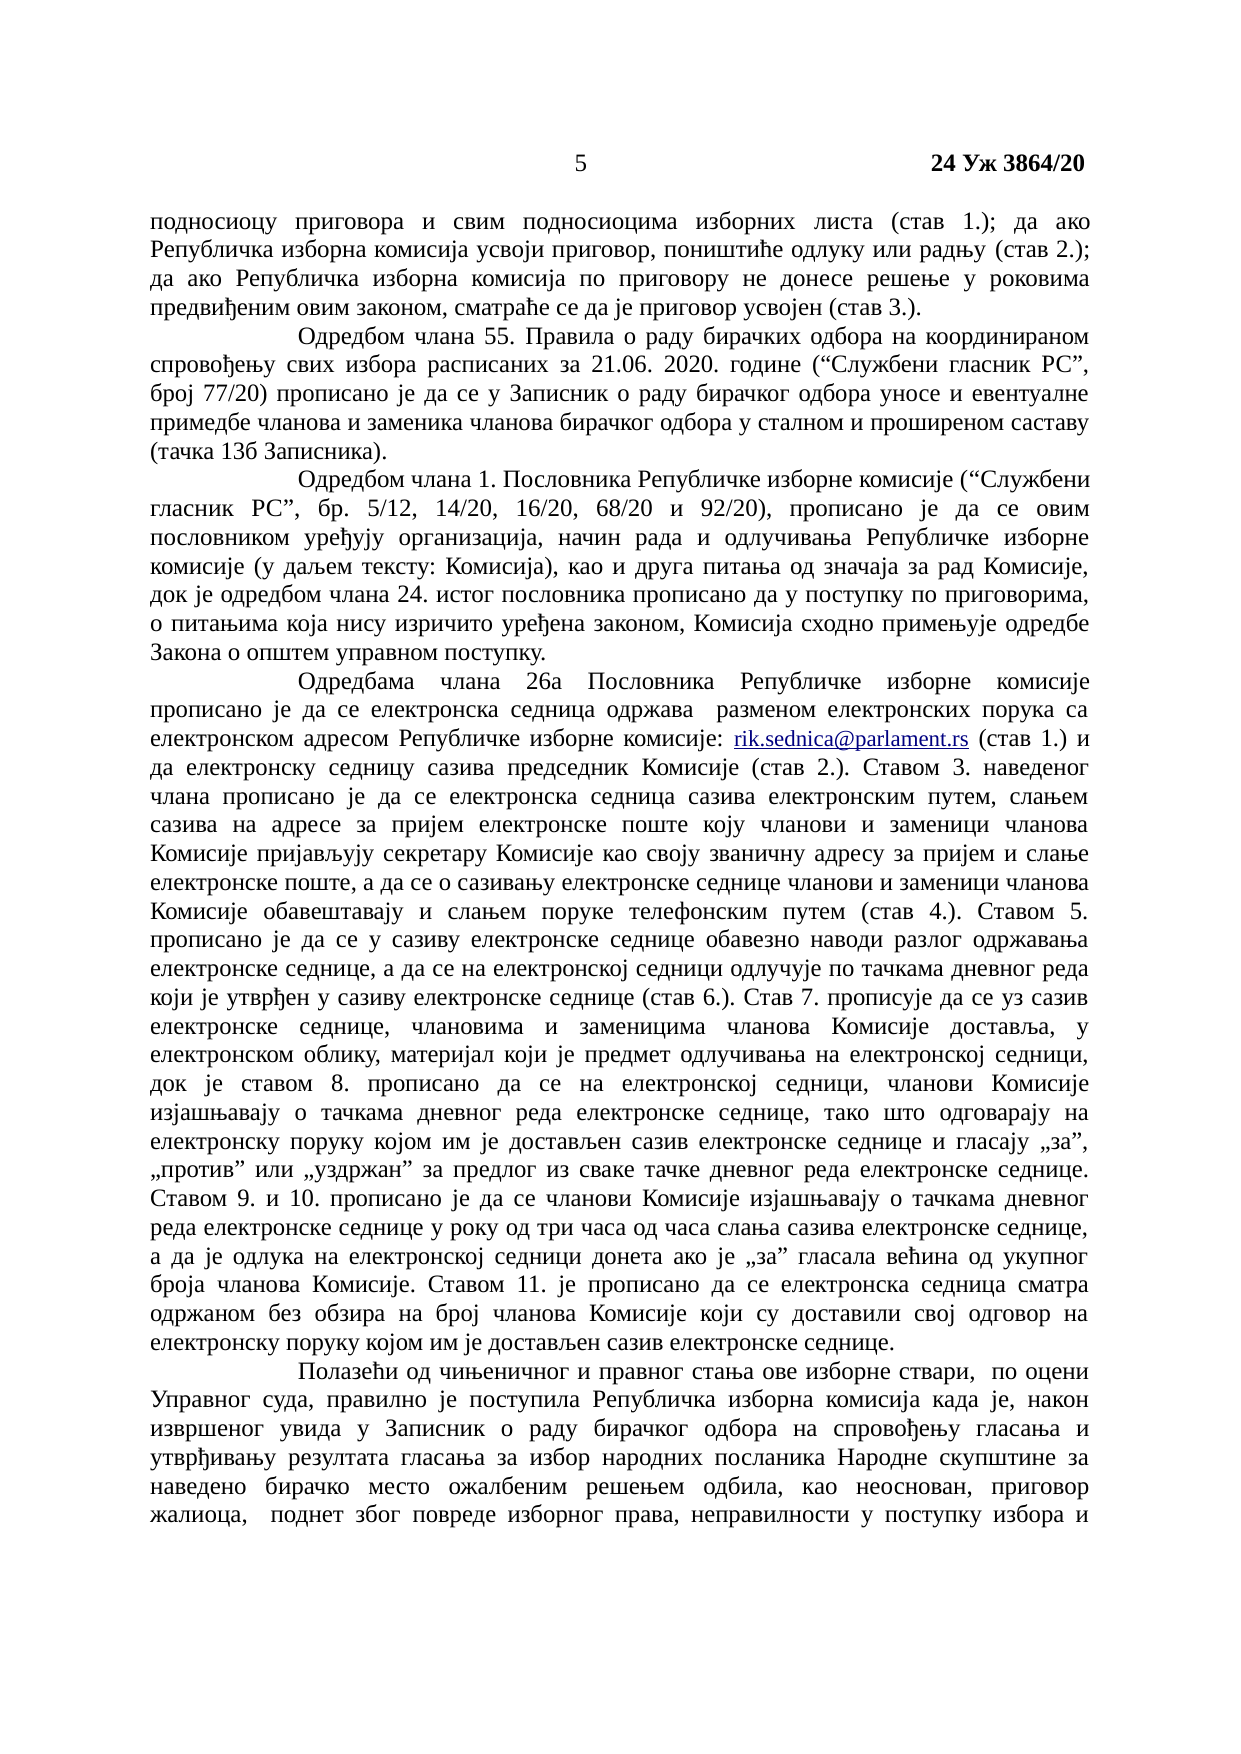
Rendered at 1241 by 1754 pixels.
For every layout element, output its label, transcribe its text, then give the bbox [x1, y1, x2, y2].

text Полазећи од чињеничног и правног стања ове изборне ствари, по оцени Управног суда, правилно је поступила Републичка изборна комисија када је, након извршеног увида у Записник о раду бирачког одбора на спровођењу гласања и утврђивању резултата гласања за избор народних посланика Народне скупштине за наведено бирачко место ожалбеним решењем одбила, као неоснован, приговор жалиоца, поднет због повреде изборног права, неправилности у поступку избора и [150, 1356, 1090, 1528]
text подносиоцу приговора и свим подносиоцима изборних листа (став 1.); да ако Републичка изборна комисија усвоји приговор, поништиће одлуку или радњу (став 2.); да ако Републичка изборна комисија по приговору не донесе решење у роковима предвиђеним овим законом, сматраће се да је приговор усвојен (став 3.). [150, 206, 1090, 321]
text Одредбом члана 55. Правила о раду бирачких одбора на координираном спровођењу свих избора расписаних за 21.06. 2020. године (“Службени гласник РС”, број 77/20) прописано је да се у Записник о раду бирачког одбора уносе и евентуалне примедбе чланова и заменика чланова бирачког одбора у сталном и проширеном саставу (тачка 13б Записника). [150, 321, 1090, 464]
text Одредбом члана 1. Пословника Републичке изборне комисије (“Службени гласник РС”, бр. 5/12, 14/20, 16/20, 68/20 и 92/20), прописано је да се овим пословником уређују организација, начин рада и одлучивања Републичке изборне комисије (у даљем тексту: Комисија), као и друга питања од значаја за рад Комисије, док је одредбом члана 24. истог пословника прописано да у поступку по приговорима, о питањима која нису изричито уређена законом, Комисија сходно примењује одредбе Закона о општем управном поступку. [150, 464, 1090, 666]
text Одредбама члана 26а Пословника Републичке изборне комисије прописано је да се електронска седница одржава разменом електронских порука са електронском адресом Републичке изборне комисије: rik.sednica@parlament.rs (став 1.) и да електронску седницу сазива председник Комисије (став 2.). Ставом 3. наведеног члана прописано је да се електронска седница сазива електронским путем, слањем сазива на адресе за пријем електронске поште коју чланови и заменици чланова Комисије пријављују секретару Комисије као своју званичну адресу за пријем и слање електронске поште, а да се о сазивању електронске седнице чланови и заменици чланова Комисије обавештавају и слањем поруке телефонским путем (став 4.). Ставом 5. прописано је да се у сазиву електронске седнице обавезно наводи разлог одржавања електронске седнице, а да се на електронској седници одлучује по тачкама дневног реда који је утврђен у сазиву електронске седнице (став 6.). Став 7. прописује да се уз сазив електронске седнице, члановима и заменицима чланова Комисије доставља, у електронском облику, материјал који је предмет одлучивања на електронској седници, док је ставом 8. прописано да се на електронској седници, чланови Комисије изјашњавају о тачкама дневног реда електронске седнице, тако што одговарају на електронску поруку којом им је достављен сазив електронске седнице и гласају „за”, „против” или „уздржан” за предлог из сваке тачке дневног реда електронске седнице. Ставом 9. и 10. прописано је да се чланови Комисије изјашњавају о тачкама дневног реда електронске седнице у року од три часа од часа слања сазива електронске седнице, а да је одлука на електронској седници донета ако је „за” гласала већина од укупног броја чланова Комисије. Ставом 11. је прописано да се електронска седница сматра одржаном без обзира на број чланова Комисије који су доставили свој одговор на електронску поруку којом им је достављен сазив електронске седнице. [150, 666, 1090, 1356]
